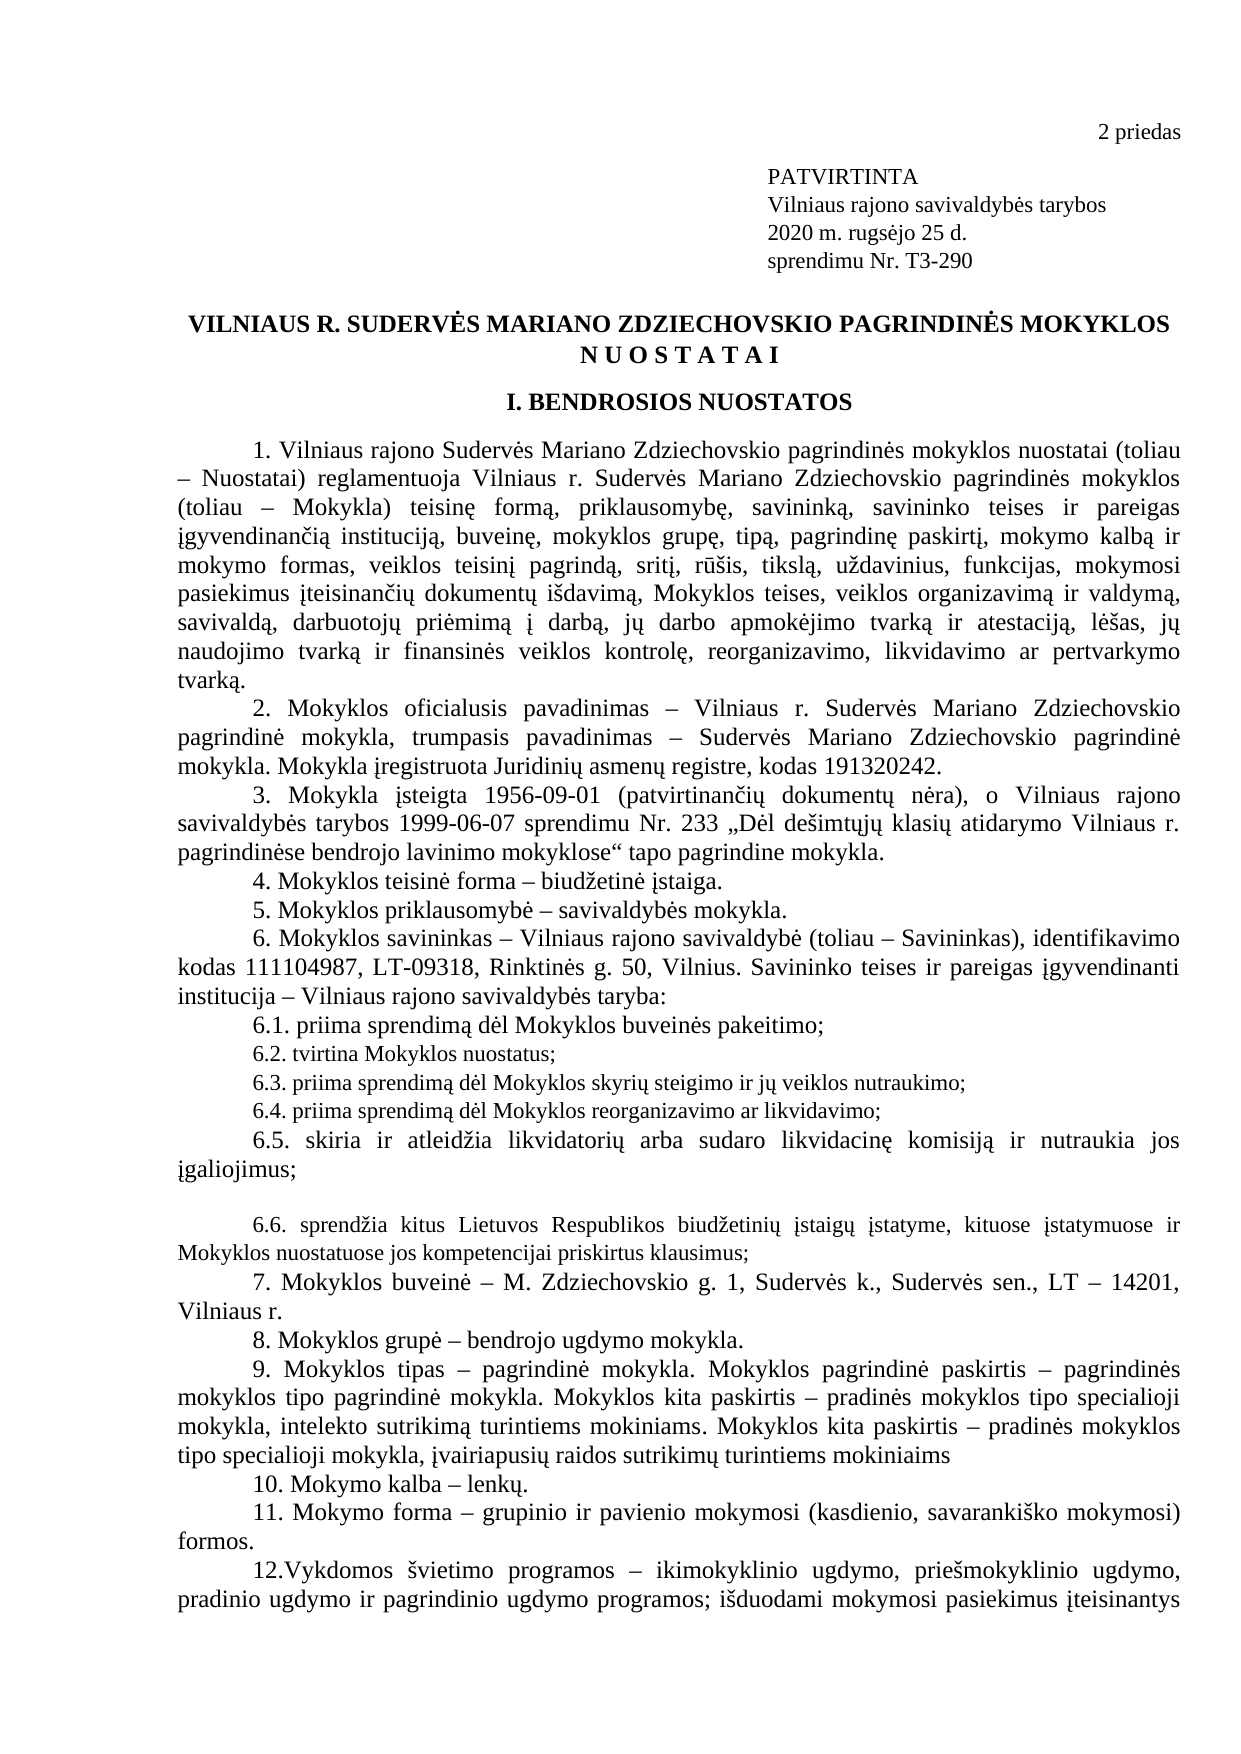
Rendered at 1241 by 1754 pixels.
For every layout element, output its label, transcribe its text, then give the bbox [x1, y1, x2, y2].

text 6.2. tvirtina Mokyklos nuostatus; [177, 1041, 1181, 1067]
text 6.6. sprendžia kitus Lietuvos Respublikos biudžetinių įstaigų įstatyme, kituose įstatymuose ir Mokyklos nuostatuose jos kompetencijai priskirtus klausimus; [177, 1211, 1181, 1266]
text sprendimu Nr. T3-290 [767, 247, 1181, 274]
text 2020 m. rugsėjo 25 d. [767, 219, 1181, 246]
text 6. Mokyklos savininkas – Vilniaus rajono savivaldybė (toliau – Savininkas), identifikavimo kodas 111104987, LT-09318, Rinktinės g. 50, Vilnius. Savininko teises ir pareigas įgyvendinanti institucija – Vilniaus rajono savivaldybės taryba: [177, 923, 1181, 1010]
text 6.3. priima sprendimą dėl Mokyklos skyrių steigimo ir jų veiklos nutraukimo; [177, 1069, 1181, 1095]
text 5. Mokyklos priklausomybė – savivaldybės mokykla. [177, 895, 1181, 923]
text 9. Mokyklos tipas – pagrindinė mokykla. Mokyklos pagrindinė paskirtis – pagrindinės mokyklos tipo pagrindinė mokykla. Mokyklos kita paskirtis – pradinės mokyklos tipo specialioji mokykla, intelekto sutrikimą turintiems mokiniams. Mokyklos kita paskirtis – pradinės mokyklos tipo specialioji mokykla, įvairiapusių raidos sutrikimų turintiems mokiniaims [177, 1354, 1181, 1469]
text 2 priedas [767, 118, 1181, 144]
text I. BENDROSIOS NUOSTATOS [177, 387, 1181, 416]
text 6.1. priima sprendimą dėl Mokyklos buveinės pakeitimo; [177, 1010, 1181, 1038]
text 1. Vilniaus rajono Sudervės Mariano Zdziechovskio pagrindinės mokyklos nuostatai (toliau – Nuostatai) reglamentuoja Vilniaus r. Sudervės Mariano Zdziechovskio pagrindinės mokyklos (toliau – Mokykla) teisinę formą, priklausomybę, savininką, savininko teises ir pareigas įgyvendinančią instituciją, buveinę, mokyklos grupę, tipą, pagrindinę paskirtį, mokymo kalbą ir mokymo formas, veiklos teisinį pagrindą, sritį, rūšis, tikslą, uždavinius, funkcijas, mokymosi pasiekimus įteisinančių dokumentų išdavimą, Mokyklos teises, veiklos organizavimą ir valdymą, savivaldą, darbuotojų priėmimą į darbą, jų darbo apmokėjimo tvarką ir atestaciją, lėšas, jų naudojimo tvarką ir finansinės veiklos kontrolę, reorganizavimo, likvidavimo ar pertvarkymo tvarką. [177, 435, 1181, 693]
text 10. Mokymo kalba – lenkų. [177, 1469, 1181, 1497]
text 4. Mokyklos teisinė forma – biudžetinė įstaiga. [177, 866, 1181, 895]
text 8. Mokyklos grupė – bendrojo ugdymo mokykla. [177, 1325, 1181, 1354]
text 7. Mokyklos buveinė – M. Zdziechovskio g. 1, Sudervės k., Sudervės sen., LT – 14201, Vilniaus r. [177, 1267, 1181, 1325]
subtitle 6.5. skiria ir atleidžia likvidatorių arba sudaro likvidacinę komisiją ir nutraukia jos įgaliojimus; [177, 1125, 1181, 1182]
text 12.Vykdomos švietimo programos – ikimokyklinio ugdymo, priešmokyklinio ugdymo, pradinio ugdymo ir pagrindinio ugdymo programos; išduodami mokymosi pasiekimus įteisinantys [177, 1555, 1181, 1612]
text VILNIAUS R. SUDERVĖS MARIANO ZDZIECHOVSKIO PAGRINDINĖS MOKYKLOS [177, 309, 1181, 338]
text N U O S T A T A I [177, 340, 1181, 368]
text 11. Mokymo forma – grupinio ir pavienio mokymosi (kasdienio, savarankiško mokymosi) formos. [177, 1497, 1181, 1555]
text 6.4. priima sprendimą dėl Mokyklos reorganizavimo ar likvidavimo; [177, 1097, 1181, 1123]
text 2. Mokyklos oficialusis pavadinimas – Vilniaus r. Sudervės Mariano Zdziechovskio pagrindinė mokykla, trumpasis pavadinimas – Sudervės Mariano Zdziechovskio pagrindinė mokykla. Mokykla įregistruota Juridinių asmenų registre, kodas 191320242. [177, 693, 1181, 780]
text Vilniaus rajono savivaldybės tarybos [767, 191, 1181, 217]
text 3. Mokykla įsteigta 1956-09-01 (patvirtinančių dokumentų nėra), o Vilniaus rajono savivaldybės tarybos 1999-06-07 sprendimu Nr. 233 „Dėl dešimtųjų klasių atidarymo Vilniaus r. pagrindinėse bendrojo lavinimo mokyklose“ tapo pagrindine mokykla. [177, 780, 1181, 866]
text PATVIRTINTA [767, 163, 1181, 189]
